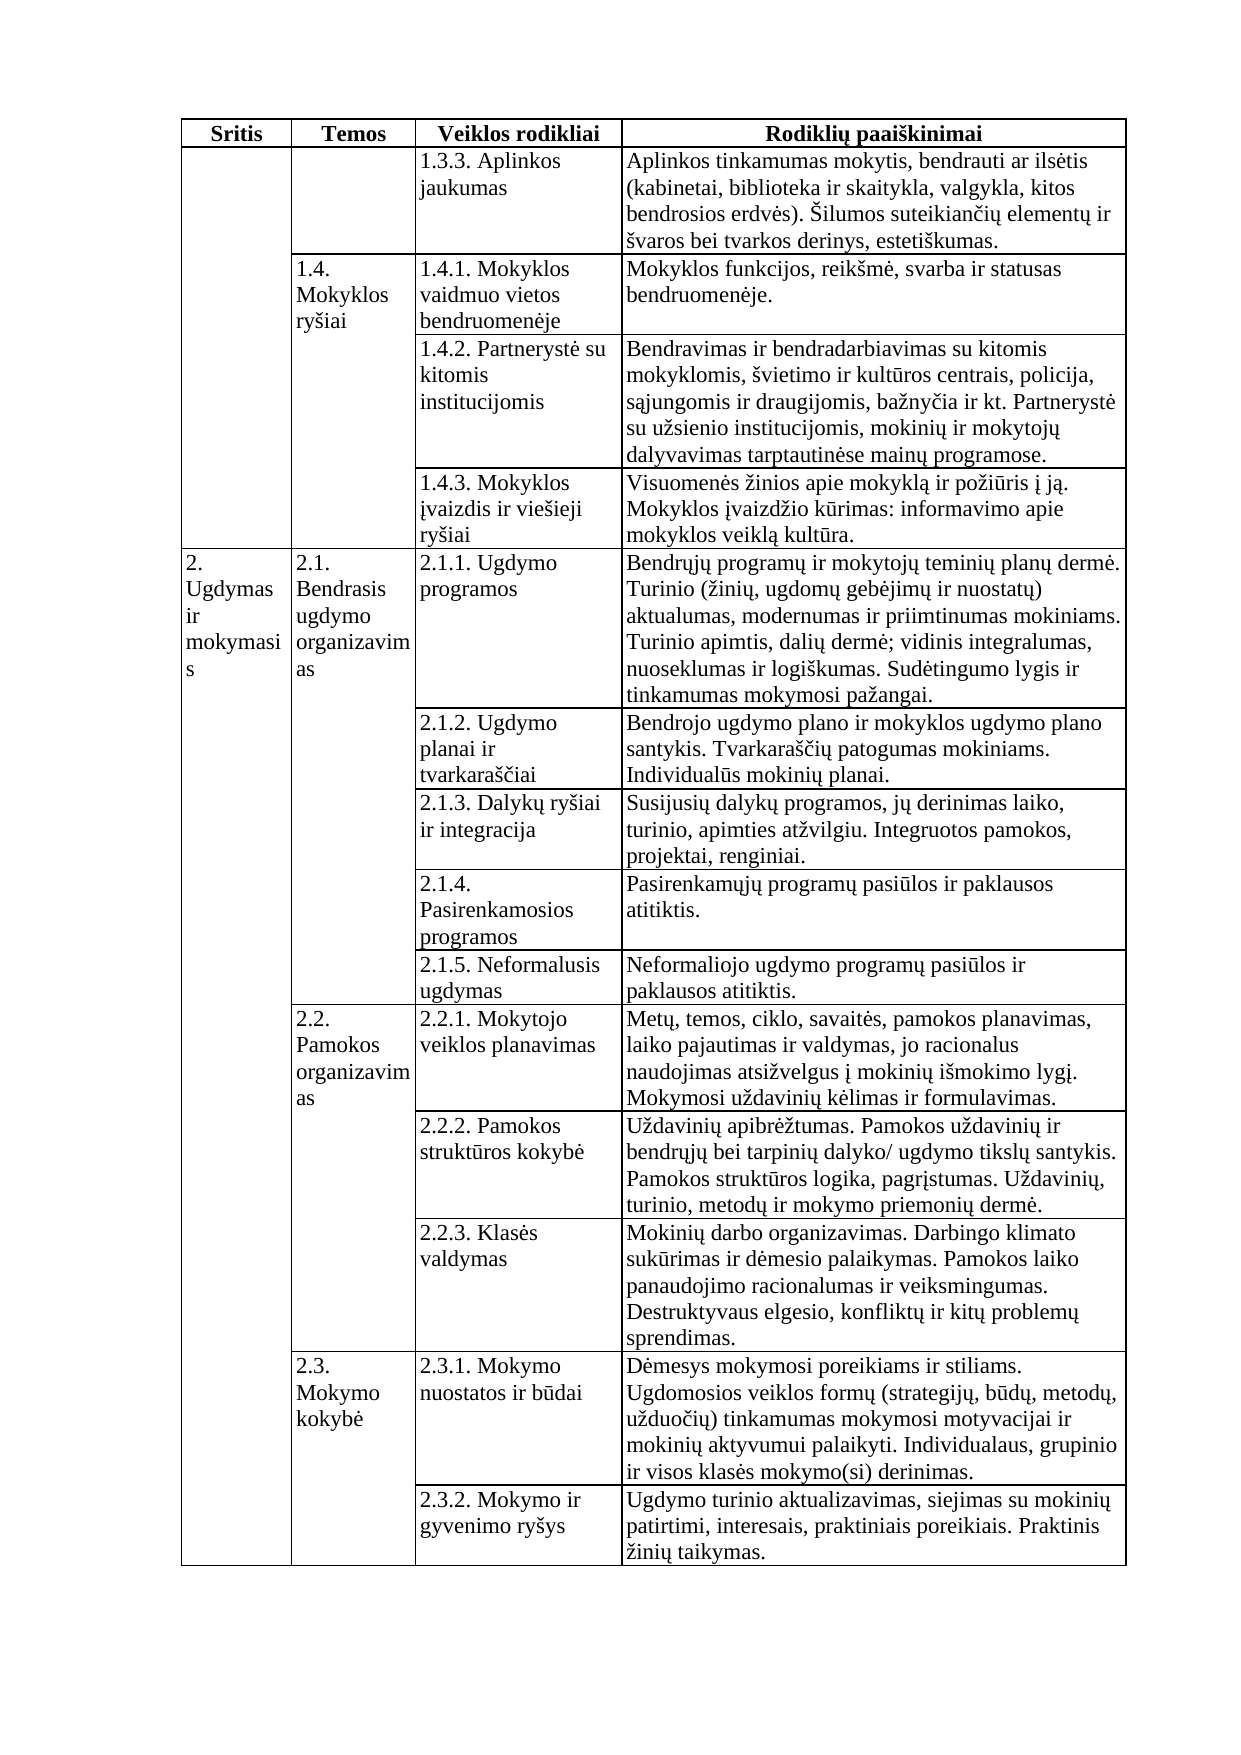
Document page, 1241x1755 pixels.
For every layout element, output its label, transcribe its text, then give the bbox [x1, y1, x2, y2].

table_cell 2.2.3. Klasės valdymas [416, 1219, 621, 1351]
table_cell 2.1.5. Neformalusis ugdymas [416, 951, 621, 1003]
table_cell 1.4.2. Partnerystė su kitomis institucijomis [416, 335, 621, 467]
table_cell [182, 148, 291, 548]
table_cell Mokinių darbo organizavimas. Darbingo klimato sukūrimas ir dėmesio palaikymas. Pamokos laiko panaudojimo racionalumas ir veiksmingumas. Destruktyvaus elgesio, konfliktų ir kitų problemų sprendimas. [623, 1219, 1125, 1351]
table_cell Bendrųjų programų ir mokytojų teminių planų dermė. Turinio (žinių, ugdomų gebėjimų ir nuostatų) aktualumas, modernumas ir priimtinumas mokiniams. Turinio apimtis, dalių dermė; vidinis integralumas, nuoseklumas ir logiškumas. Sudėtingumo lygis ir tinkamumas mokymosi pažangai. [623, 549, 1125, 707]
table_cell Mokyklos funkcijos, reikšmė, svarba ir statusas bendruomenėje. [623, 255, 1125, 334]
table_cell Susijusių dalykų programos, jų derinimas laiko, turinio, apimties atžvilgiu. Integruotos pamokos, projektai, renginiai. [623, 790, 1125, 868]
table_cell Dėmesys mokymosi poreikiams ir stiliams. Ugdomosios veiklos formų (strategijų, būdų, metodų, užduočių) tinkamumas mokymosi motyvacijai ir mokinių aktyvumui palaikyti. Individualaus, grupinio ir visos klasės mokymo(si) derinimas. [623, 1352, 1125, 1484]
table_cell 1.4.1. Mokyklos vaidmuo vietos bendruomenėje [416, 255, 621, 334]
table_cell Visuomenės žinios apie mokyklą ir požiūris į ją. Mokyklos įvaizdžio kūrimas: informavimo apie mokyklos veiklą kultūra. [623, 469, 1125, 548]
table_cell 2.2.1. Mokytojo veiklos planavimas [416, 1005, 621, 1110]
table_header Veiklos rodikliai [416, 120, 621, 146]
table_header Temos [292, 120, 415, 146]
table_cell 1.4. Mokyklos ryšiai [292, 255, 415, 548]
table_header Sritis [182, 120, 291, 146]
table_cell Metų, temos, ciklo, savaitės, pamokos planavimas, laiko pajautimas ir valdymas, jo racionalus naudojimas atsižvelgus į mokinių išmokimo lygį. Mokymosi uždavinių kėlimas ir formulavimas. [623, 1005, 1125, 1110]
table_cell 2.1.4. Pasirenkamosios programos [416, 870, 621, 949]
table_cell Ugdymo turinio aktualizavimas, siejimas su mokinių patirtimi, interesais, praktiniais poreikiais. Praktinis žinių taikymas. [623, 1486, 1125, 1565]
table_cell 2.1.2. Ugdymo planai ir tvarkaraščiai [416, 709, 621, 788]
table_cell [292, 148, 415, 253]
table_cell Bendrojo ugdymo plano ir mokyklos ugdymo plano santykis. Tvarkaraščių patogumas mokiniams. Individualūs mokinių planai. [623, 709, 1125, 788]
table_cell 2.1.1. Ugdymo programos [416, 549, 621, 707]
table_cell 1.4.3. Mokyklos įvaizdis ir viešieji ryšiai [416, 469, 621, 548]
table_cell 2.1.3. Dalykų ryšiai ir integracija [416, 790, 621, 868]
table_cell 2.1. Bendrasis ugdymo organizavimas [292, 549, 415, 1003]
table_cell Uždavinių apibrėžtumas. Pamokos uždavinių ir bendrųjų bei tarpinių dalyko/ ugdymo tikslų santykis. Pamokos struktūros logika, pagrįstumas. Uždavinių, turinio, metodų ir mokymo priemonių dermė. [623, 1112, 1125, 1217]
table_cell 2.2. Pamokos organizavimas [292, 1005, 415, 1351]
table_cell 2.3.2. Mokymo ir gyvenimo ryšys [416, 1486, 621, 1565]
table_header Rodiklių paaiškinimai [623, 120, 1125, 146]
table_cell 1.3.3. Aplinkos jaukumas [416, 148, 621, 253]
table_cell Aplinkos tinkamumas mokytis, bendrauti ar ilsėtis (kabinetai, biblioteka ir skaitykla, valgykla, kitos bendrosios erdvės). Šilumos suteikiančių elementų ir švaros bei tvarkos derinys, estetiškumas. [623, 148, 1125, 253]
table_cell 2.3.1. Mokymo nuostatos ir būdai [416, 1352, 621, 1484]
table_cell 2. Ugdymas ir mokymasis [182, 549, 291, 1565]
table_cell Pasirenkamųjų programų pasiūlos ir paklausos atitiktis. [623, 870, 1125, 949]
table_cell Neformaliojo ugdymo programų pasiūlos ir paklausos atitiktis. [623, 951, 1125, 1003]
table_cell 2.2.2. Pamokos struktūros kokybė [416, 1112, 621, 1217]
table_cell 2.3. Mokymo kokybė [292, 1352, 415, 1565]
table_cell Bendravimas ir bendradarbiavimas su kitomis mokyklomis, švietimo ir kultūros centrais, policija, sąjungomis ir draugijomis, bažnyčia ir kt. Partnerystė su užsienio institucijomis, mokinių ir mokytojų dalyvavimas tarptautinėse mainų programose. [623, 335, 1125, 467]
